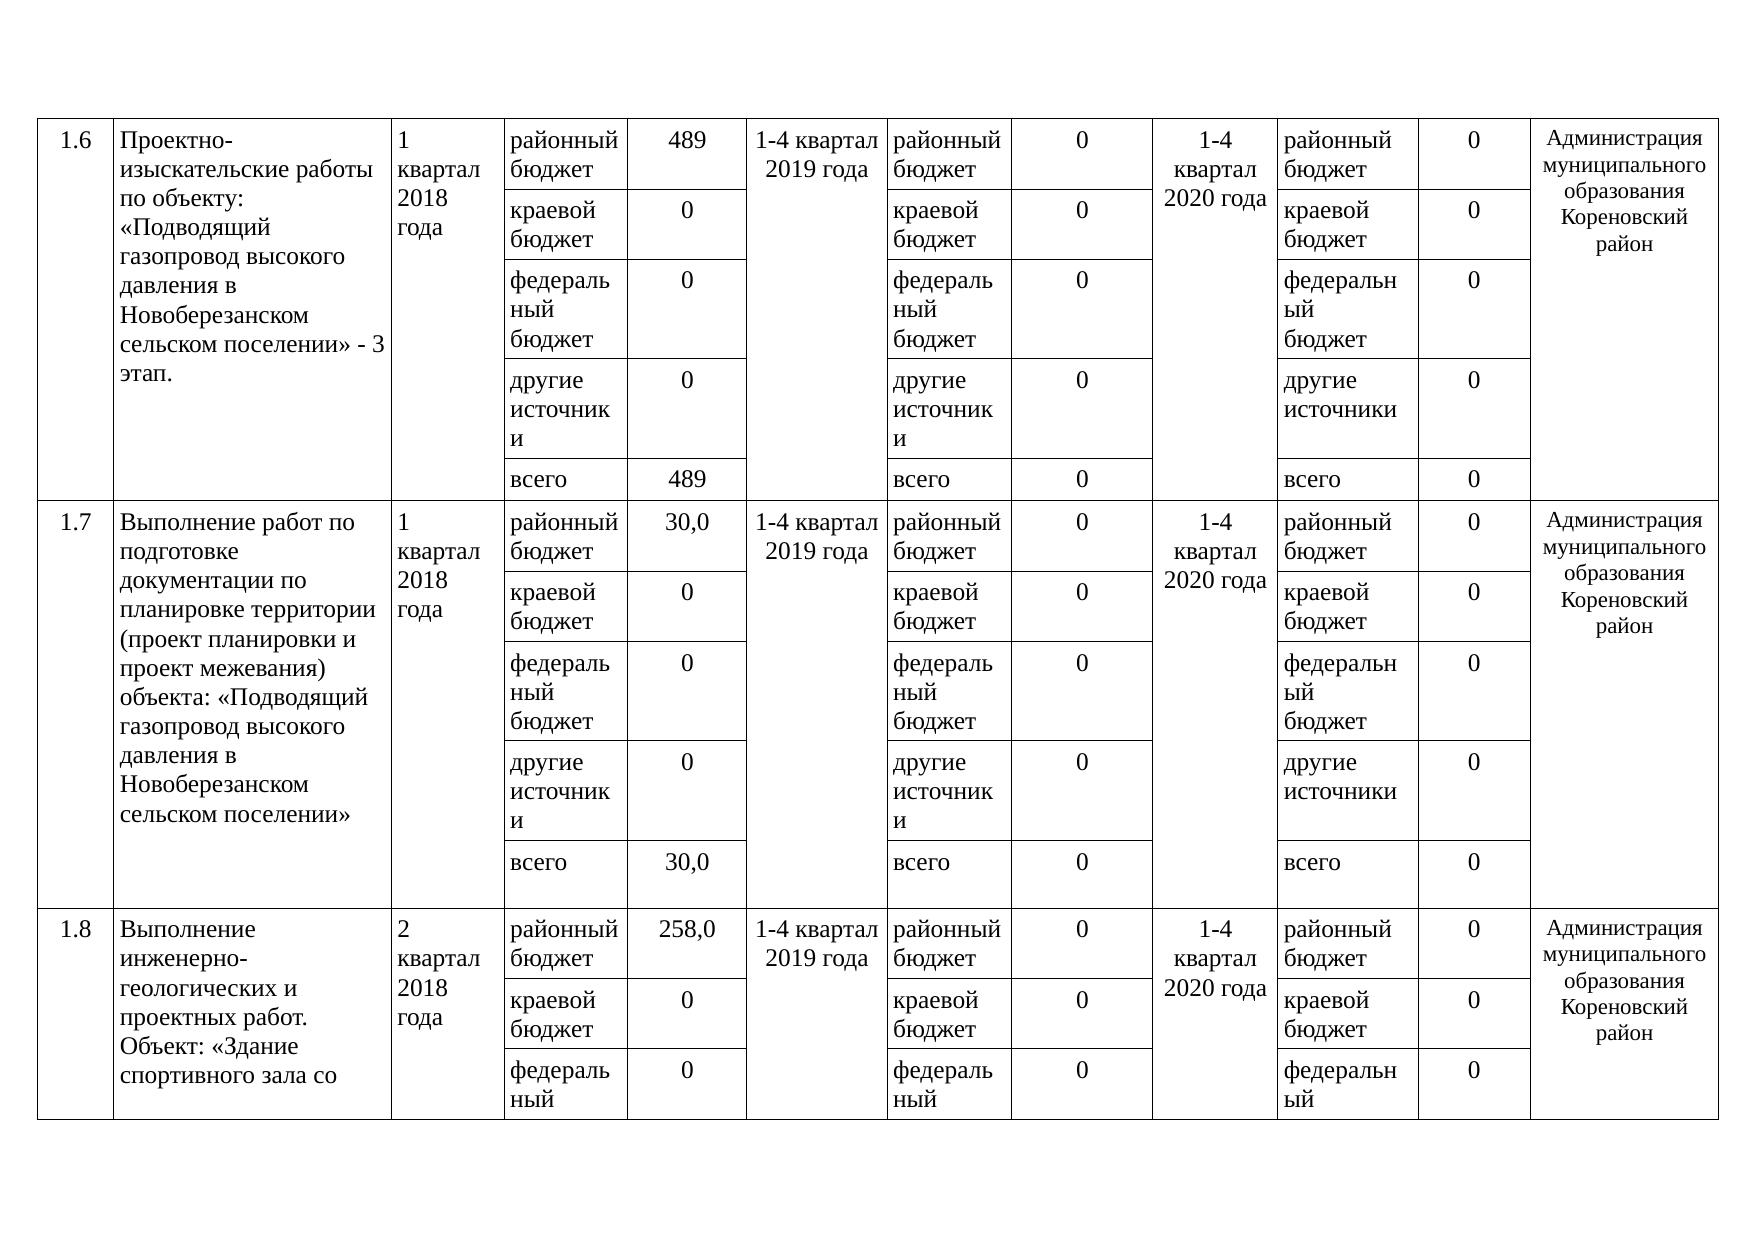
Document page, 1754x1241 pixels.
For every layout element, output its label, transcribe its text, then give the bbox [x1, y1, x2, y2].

table_cell всего [505, 459, 627, 500]
table_cell 0 [628, 260, 746, 358]
table_cell всего [1278, 459, 1418, 500]
table_cell 0 [1419, 119, 1530, 188]
table_cell всего [1278, 841, 1418, 908]
table_cell Администрация муниципального образования Кореновский район [1531, 501, 1718, 908]
table_cell Выполнение работ по подготовке документации по планировке территории (проект планировки и проект межевания) объекта: «Подводящий газопровод высокого давления в Новоберезанском сельском поселении» [114, 501, 391, 908]
table_cell районный бюджет [505, 909, 627, 978]
table_cell 1.6 [38, 119, 113, 500]
table_cell 1-4 квартал 2020 года [1153, 909, 1277, 1119]
table_cell 258,0 [628, 909, 746, 978]
table_cell федеральный бюджет [888, 260, 1011, 358]
table_cell всего [888, 841, 1011, 908]
table_cell 489 [628, 459, 746, 500]
table_cell федеральный [505, 1049, 627, 1119]
table_cell 0 [628, 979, 746, 1048]
table_cell федеральный [888, 1049, 1011, 1119]
table_cell другие источники [888, 359, 1011, 458]
table_cell 0 [1419, 572, 1530, 641]
table_cell 0 [1012, 190, 1152, 259]
table_cell федеральный бюджет [1278, 260, 1418, 358]
table_cell другие источники [505, 741, 627, 840]
table_cell районный бюджет [888, 119, 1011, 188]
table_cell 1-4 квартал 2019 года [747, 909, 887, 1119]
table_cell 489 [628, 119, 746, 188]
table_cell 0 [1012, 459, 1152, 500]
table_cell районный бюджет [1278, 119, 1418, 188]
table_cell 1.7 [38, 501, 113, 908]
table_cell 0 [1012, 501, 1152, 571]
table_cell 2 квартал 2018 года [392, 909, 504, 1119]
table_cell 0 [1012, 119, 1152, 188]
table_cell краевой бюджет [1278, 572, 1418, 641]
table_cell 0 [1419, 841, 1530, 908]
table_cell районный бюджет [505, 119, 627, 188]
table_cell 0 [1419, 642, 1530, 740]
table_cell федеральный [1278, 1049, 1418, 1119]
table_cell 0 [628, 359, 746, 458]
table_cell 0 [628, 572, 746, 641]
table_cell районный бюджет [888, 909, 1011, 978]
table_cell 0 [1012, 1049, 1152, 1119]
table_cell федеральный бюджет [505, 260, 627, 358]
table_cell районный бюджет [505, 501, 627, 571]
table_cell 0 [628, 741, 746, 840]
table_cell Администрация муниципального образования Кореновский район [1531, 909, 1718, 1119]
table_cell федеральный бюджет [505, 642, 627, 740]
table_cell краевой бюджет [505, 572, 627, 641]
table_cell Проектно-изыскательские работы по объекту: «Подводящий газопровод высокого давления в Новоберезанском сельском поселении» - 3 этап. [114, 119, 391, 500]
table_cell районный бюджет [1278, 909, 1418, 978]
table_cell всего [888, 459, 1011, 500]
table_cell другие источники [505, 359, 627, 458]
table_cell 0 [1012, 260, 1152, 358]
table_cell 0 [1419, 459, 1530, 500]
table_cell другие источники [1278, 741, 1418, 840]
table_cell федеральный бюджет [1278, 642, 1418, 740]
table_cell 1.8 [38, 909, 113, 1119]
table_cell 0 [1419, 190, 1530, 259]
table_cell федеральный бюджет [888, 642, 1011, 740]
table_cell другие источники [1278, 359, 1418, 458]
table_cell 1-4 квартал 2019 года [747, 501, 887, 908]
table_cell 1 квартал 2018 года [392, 119, 504, 500]
table_cell 0 [1012, 909, 1152, 978]
table_cell 30,0 [628, 501, 746, 571]
table_cell краевой бюджет [1278, 190, 1418, 259]
table_cell районный бюджет [888, 501, 1011, 571]
table_cell 1 квартал 2018 года [392, 501, 504, 908]
table_cell 0 [628, 642, 746, 740]
table_cell Администрация муниципального образования Кореновский район [1531, 119, 1718, 500]
table_cell краевой бюджет [888, 572, 1011, 641]
table_cell краевой бюджет [888, 190, 1011, 259]
table_cell районный бюджет [1278, 501, 1418, 571]
table_cell 0 [1012, 359, 1152, 458]
table_cell 1-4 квартал 2020 года [1153, 501, 1277, 908]
table_cell 0 [1419, 741, 1530, 840]
table_cell всего [505, 841, 627, 908]
table_cell 1-4 квартал 2020 года [1153, 119, 1277, 500]
table_cell другие источники [888, 741, 1011, 840]
table_cell 0 [1012, 979, 1152, 1048]
table_cell краевой бюджет [888, 979, 1011, 1048]
table_cell 0 [1419, 979, 1530, 1048]
table_cell Выполнение инженерно-геологических и проектных работ. Объект: «Здание спортивного зала со [114, 909, 391, 1119]
table_cell краевой бюджет [505, 190, 627, 259]
table_cell краевой бюджет [1278, 979, 1418, 1048]
table_cell 30,0 [628, 841, 746, 908]
table_cell 0 [1419, 909, 1530, 978]
table_cell 0 [1012, 741, 1152, 840]
table_cell 0 [628, 190, 746, 259]
table_cell 0 [1419, 1049, 1530, 1119]
table_cell 1-4 квартал 2019 года [747, 119, 887, 500]
table_cell 0 [1012, 841, 1152, 908]
table_cell 0 [1419, 501, 1530, 571]
table_cell 0 [1012, 642, 1152, 740]
table_cell 0 [628, 1049, 746, 1119]
table_cell 0 [1419, 260, 1530, 358]
table_cell краевой бюджет [505, 979, 627, 1048]
table_cell 0 [1419, 359, 1530, 458]
table_cell 0 [1012, 572, 1152, 641]
